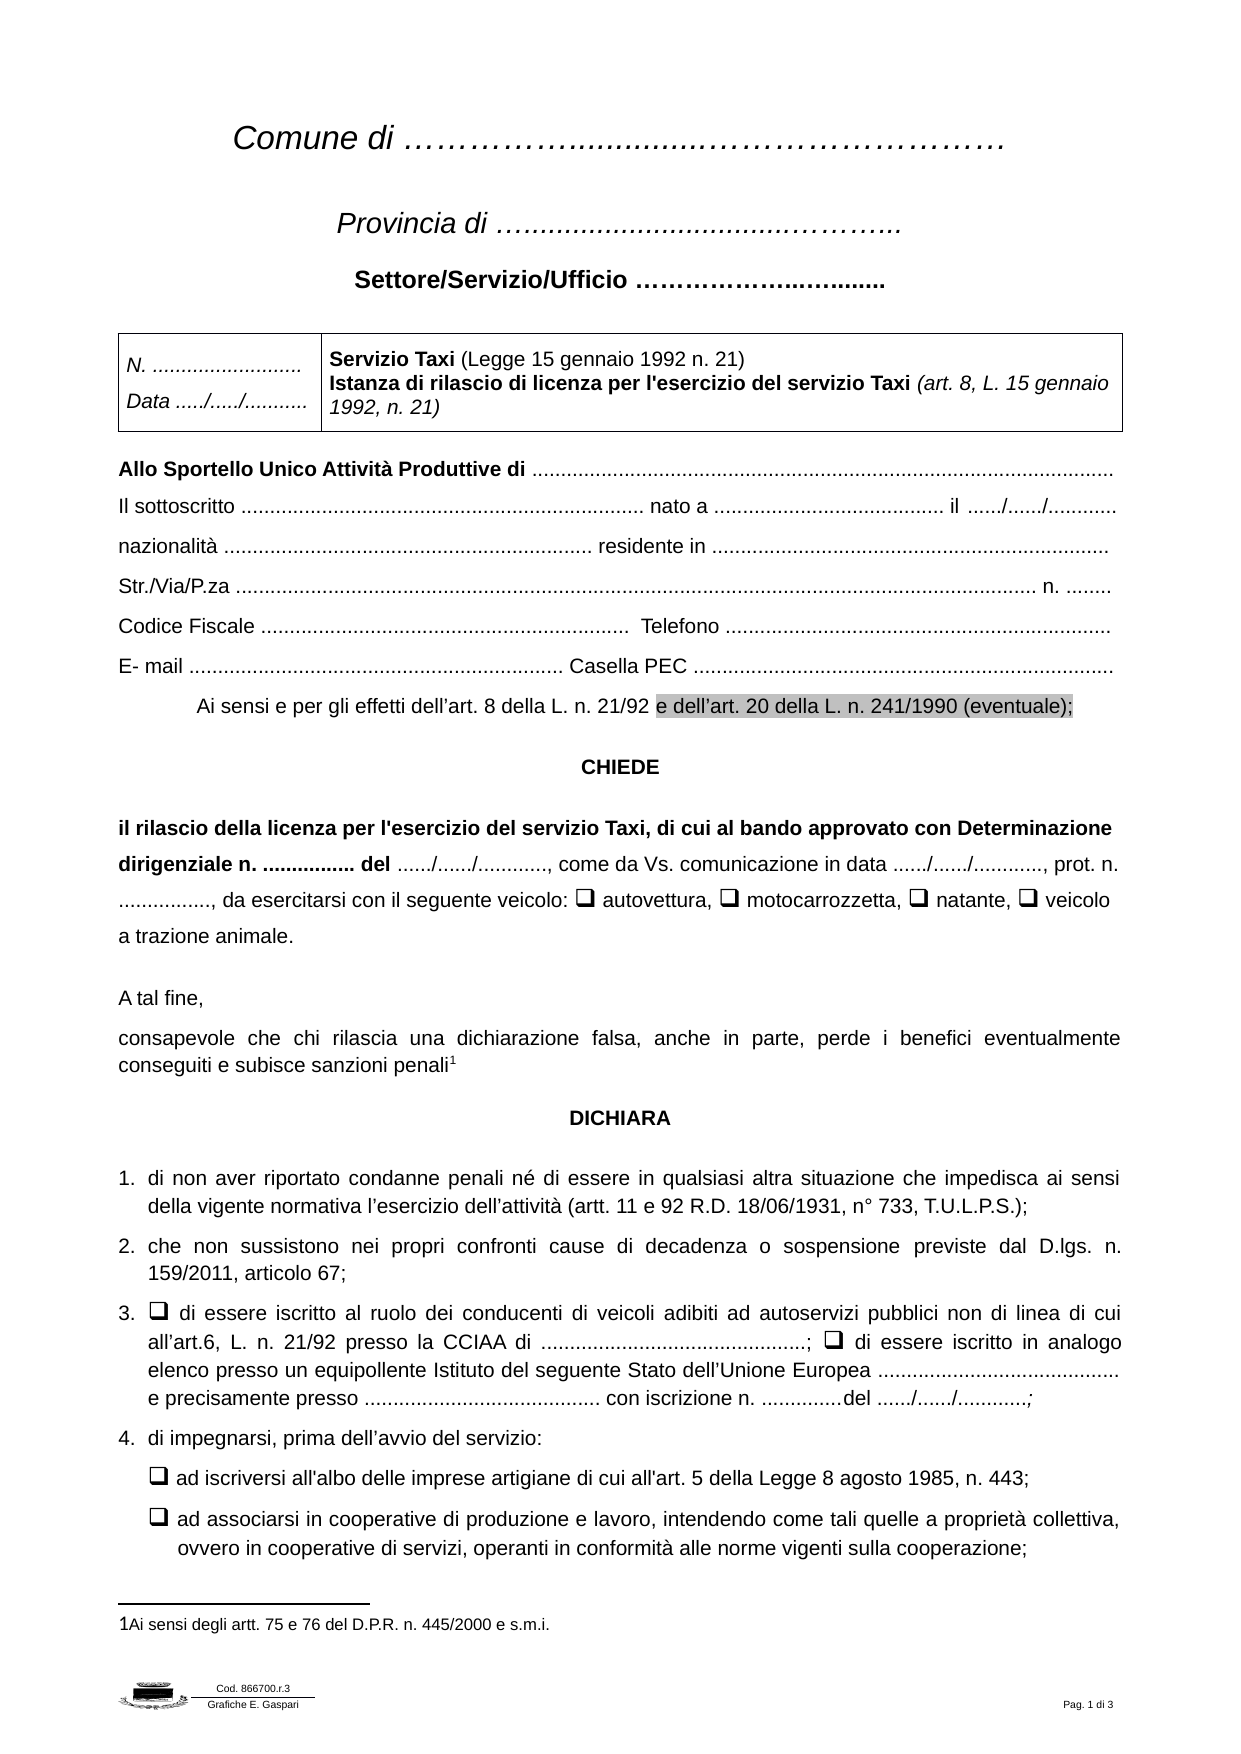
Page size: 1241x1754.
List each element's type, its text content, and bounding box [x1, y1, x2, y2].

text Str./Via/P.za ........................................................................................................................................... n. ........ [118, 574, 1122, 598]
list che non sussistono nei propri confronti cause di decadenza o sospensione previste dal D.lgs. n. 159/2011, articolo 67; [118, 1234, 1122, 1285]
text Ai sensi degli artt. 75 e 76 del D.P.R. n. 445/2000 e s.m.i. [118, 1610, 1122, 1636]
table_header Servizio Taxi (Legge 15 gennaio 1992 n. 21) Istanza di rilascio di licenza per l'esercizio del servizio Taxi (art. 8, L. 15 gennaio 1992, n. 21) [322, 334, 1122, 431]
text Codice Fiscale ................................................................ Telefono ................................................................... [118, 614, 1122, 638]
text  ad iscriversi all'albo delle imprese artigiane di cui all'art. 5 della Legge 8 agosto 1985, n. 443; [148, 1466, 1122, 1491]
text consapevole che chi rilascia una dichiarazione falsa, anche in parte, perde i benefici eventualmente conseguiti e subisce sanzioni penali [118, 1025, 1122, 1077]
subtitle il rilascio della licenza per l'esercizio del servizio Taxi, di cui al bando approvato con Determinazione dirigenziale n. ................ del ....../....../............, come da Vs. comunicazione in data ....../....../............, prot. n. ................, da esercitarsi con il seguente veicolo:  autovettura,  motocarrozzetta,  natante,  veicolo a trazione animale. [118, 816, 1122, 948]
text  ad associarsi in cooperative di produzione e lavoro, intendendo come tali quelle a proprietà collettiva, ovvero in cooperative di servizi, operanti in conformità alle norme vigenti sulla cooperazione; [148, 1507, 1122, 1559]
text Il sottoscritto ...................................................................... nato a ........................................ il ....../....../............ [118, 494, 1122, 518]
text nazionalità ................................................................ residente in ..................................................................... [118, 534, 1122, 558]
text A tal fine, [118, 985, 1122, 1009]
text Provincia di ….................................………... [118, 207, 1122, 240]
list di impegnarsi, prima dell’avvio del servizio: [118, 1426, 1122, 1450]
text Ai sensi e per gli effetti dell’art. 8 della L. n. 21/92 e dell’art. 20 della L. n. 241/1990 (eventuale); [118, 694, 1122, 718]
subtitle CHIEDE [118, 754, 1122, 778]
subtitle DICHIARA [118, 1105, 1122, 1129]
text Settore/Servizio/Ufficio ………………...…........ [118, 265, 1122, 294]
text Comune di ……………...............……………………… [118, 118, 1122, 157]
table_header N. .......................... Data ...../...../........... [119, 334, 321, 431]
list di non aver riportato condanne penali né di essere in qualsiasi altra situazione che impedisca ai sensi della vigente normativa l’esercizio dell’attività (artt. 11 e 92 R.D. 18/06/1931, n° 733, T.U.L.P.S.); [118, 1166, 1122, 1218]
text Allo Sportello Unico Attività Produttive di ..................................................................................................... [118, 457, 1122, 481]
text E- mail ................................................................. Casella PEC ......................................................................... [118, 654, 1122, 678]
subtitle  di essere iscritto al ruolo dei conducenti di veicoli adibiti ad autoservizi pubblici non di linea di cui all’art.6, L. n. 21/92 presso la CCIAA di ..............................................;  di essere iscritto in analogo elenco presso un equipollente Istituto del seguente Stato dell’Unione Europea .......................................... e precisamente presso ......................................... con iscrizione n. ..............del ....../....../............; [118, 1301, 1122, 1410]
